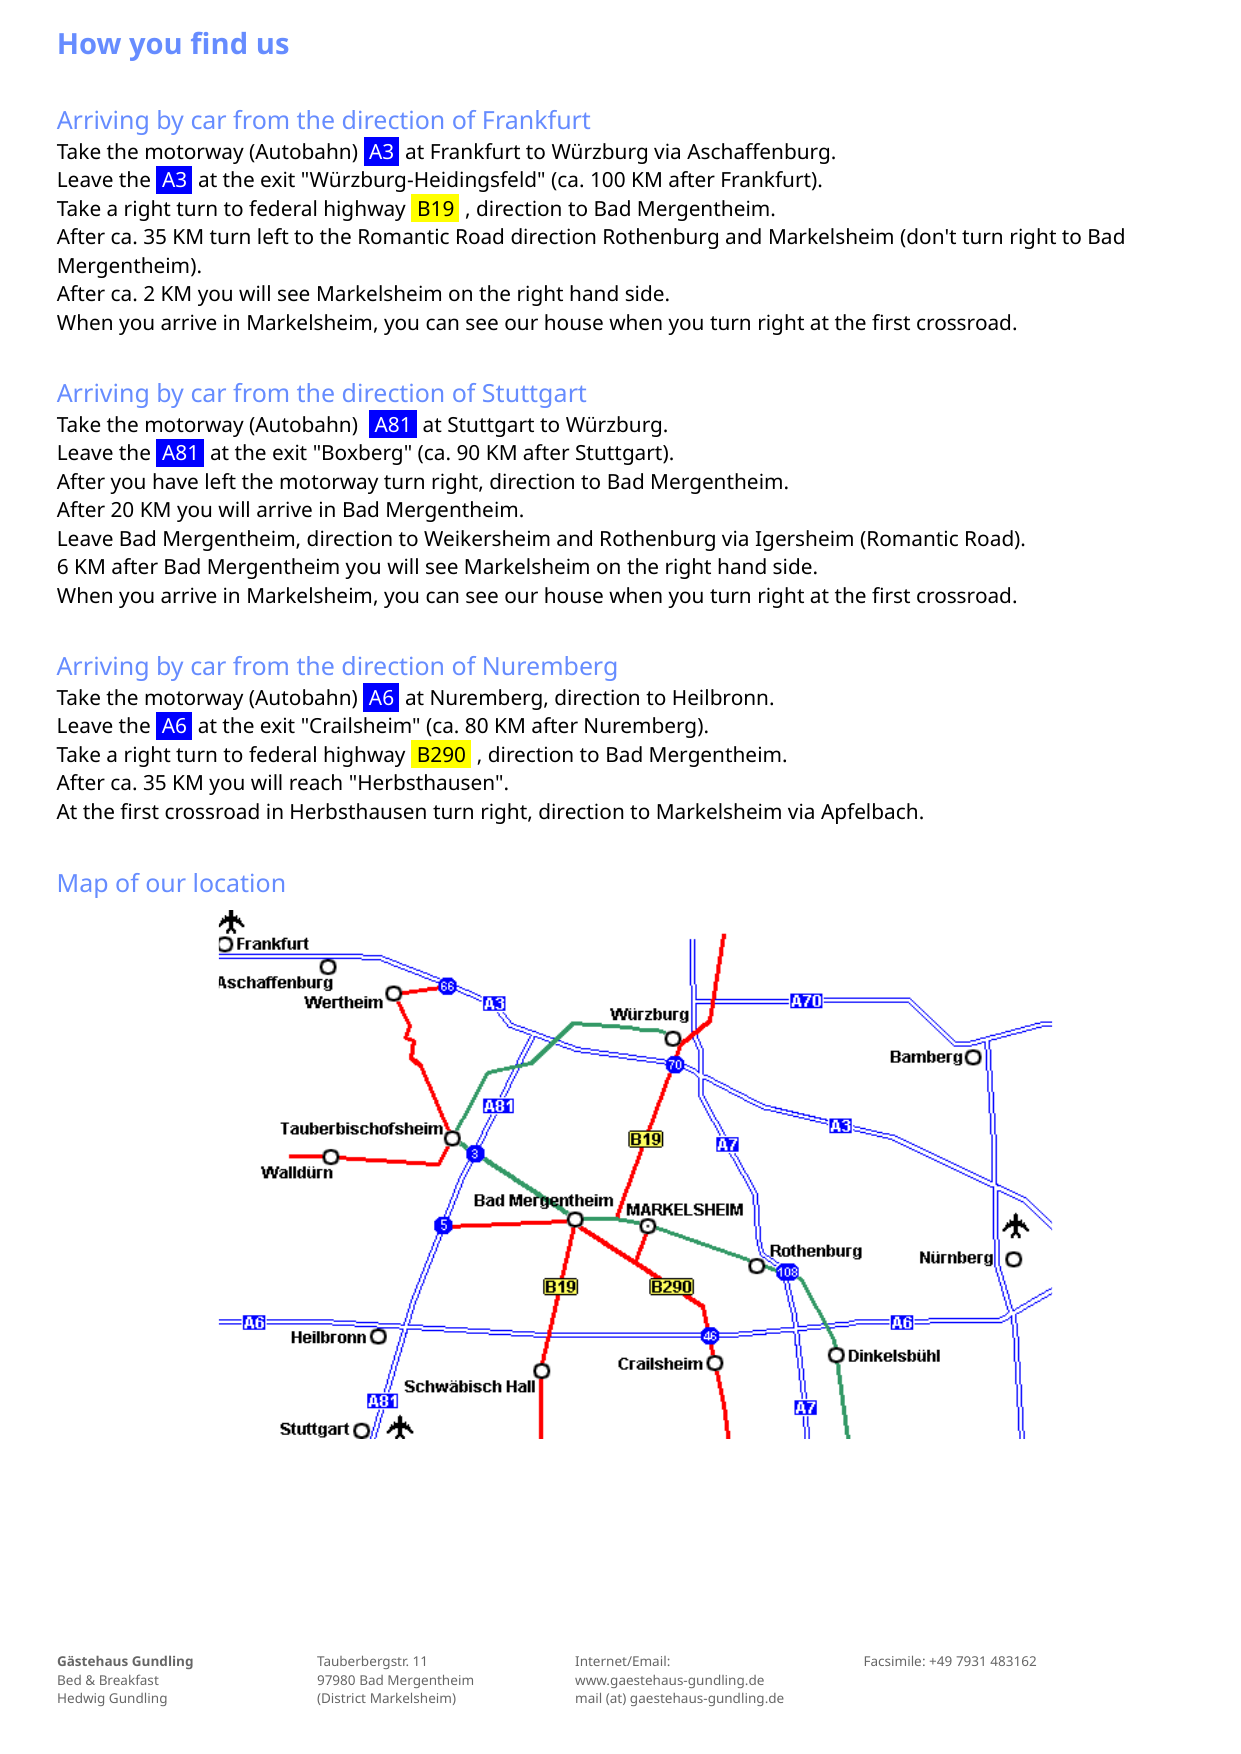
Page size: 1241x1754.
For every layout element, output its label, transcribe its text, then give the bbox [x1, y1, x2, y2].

table_header [51, 1439, 1220, 1450]
table_header [20, 643, 51, 831]
table_header Arriving by car from the direction of Frankfurt Take the motorway (Autobahn) A3 at Frankfurt to Würzburg via Aschaffenburg. Leave the A3 at the exit "Würzburg-Heidingsfeld" (ca. 100 KM after Frankfurt). Take a right turn to federal highway B19 , direction to Bad Mergentheim. After ca. 35 KM turn left to the Romantic Road direction Rothenburg and Markelsheim (don't turn right to Bad Mergentheim). After ca. 2 KM you will see Markelsheim on the right hand side. When you arrive in Markelsheim, you can see our house when you turn right at the first crossroad. [51, 97, 1220, 342]
table_header Map of our location [51, 860, 1220, 905]
table_header How you find us [51, 18, 1220, 69]
table_header Arriving by car from the direction of Nuremberg Take the motorway (Autobahn) A6 at Nuremberg, direction to Heilbronn. Leave the A6 at the exit "Crailsheim" (ca. 80 KM after Nuremberg). Take a right turn to federal highway B290 , direction to Bad Mergentheim. After ca. 35 KM you will reach "Herbsthausen". At the first crossroad in Herbsthausen turn right, direction to Markelsheim via Apfelbach. [51, 643, 1220, 831]
table_header [51, 905, 1220, 1438]
table_header [20, 97, 51, 342]
table_header Arriving by car from the direction of Stuttgart Take the motorway (Autobahn) A81 at Stuttgart to Würzburg. Leave the A81 at the exit "Boxberg" (ca. 90 KM after Stuttgart). After you have left the motorway turn right, direction to Bad Mergentheim. After 20 KM you will arrive in Bad Mergentheim. Leave Bad Mergentheim, direction to Weikersheim and Rothenburg via Igersheim (Romantic Road). 6 KM after Bad Mergentheim you will see Markelsheim on the right hand side. When you arrive in Markelsheim, you can see our house when you turn right at the first crossroad. [51, 370, 1220, 615]
table_header [20, 18, 51, 69]
table_header [20, 905, 51, 1450]
table_header [20, 860, 51, 905]
picture [218, 910, 1053, 1439]
table_header [20, 370, 51, 615]
